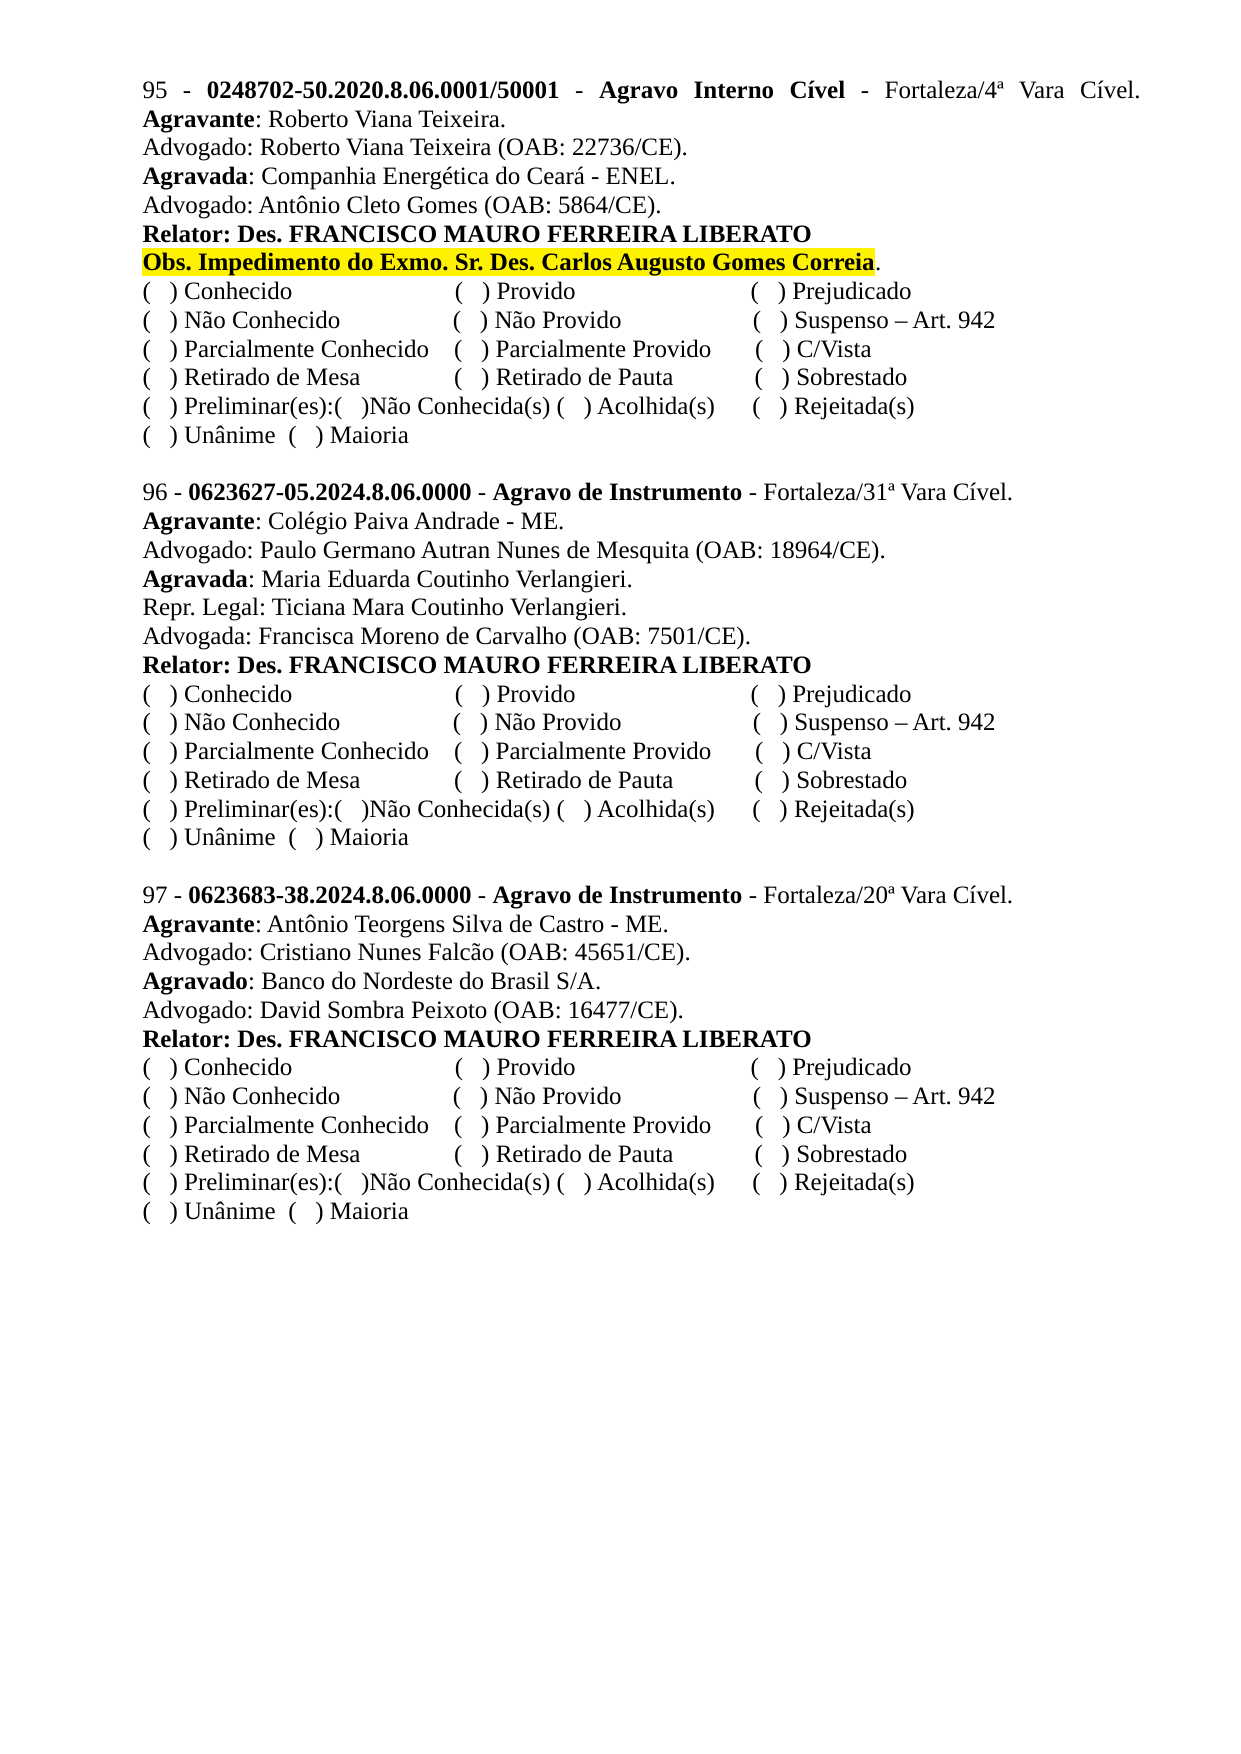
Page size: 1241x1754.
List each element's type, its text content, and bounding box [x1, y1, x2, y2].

text ( ) Conhecido ( ) Provido ( ) Prejudicado [142, 276, 1141, 305]
text ( ) Parcialmente Conhecido ( ) Parcialmente Provido ( ) C/Vista [142, 736, 1158, 765]
text 96 - 0623627-05.2024.8.06.0000 - Agravo de Instrumento - Fortaleza/31ª Vara Cível. [142, 477, 1141, 506]
text Relator: Des. FRANCISCO MAURO FERREIRA LIBERATO [142, 219, 1141, 247]
text ( ) Retirado de Mesa ( ) Retirado de Pauta ( ) Sobrestado [142, 765, 1158, 794]
text Agravante: Antônio Teorgens Silva de Castro - ME. [142, 909, 1141, 937]
text ( ) Preliminar(es):( )Não Conhecida(s) ( ) Acolhida(s) ( ) Rejeitada(s) [142, 1167, 1158, 1196]
text ( ) Não Conhecido ( ) Não Provido ( ) Suspenso – Art. 942 [142, 707, 1158, 736]
text ( ) Preliminar(es):( )Não Conhecida(s) ( ) Acolhida(s) ( ) Rejeitada(s) [142, 794, 1158, 822]
text Relator: Des. FRANCISCO MAURO FERREIRA LIBERATO [142, 1024, 1141, 1052]
text ( ) Conhecido ( ) Provido ( ) Prejudicado [142, 1052, 1141, 1081]
text Advogado: Roberto Viana Teixeira (OAB: 22736/CE). [142, 132, 1141, 161]
text ( ) Não Conhecido ( ) Não Provido ( ) Suspenso – Art. 942 [142, 305, 1158, 334]
text Relator: Des. FRANCISCO MAURO FERREIRA LIBERATO [142, 650, 1141, 679]
text ( ) Parcialmente Conhecido ( ) Parcialmente Provido ( ) C/Vista [142, 1110, 1158, 1139]
text Agravante: Colégio Paiva Andrade - ME. [142, 506, 1141, 535]
text Advogada: Francisca Moreno de Carvalho (OAB: 7501/CE). [142, 621, 1141, 650]
text Agravada: Companhia Energética do Ceará - ENEL. [142, 161, 1141, 190]
text ( ) Conhecido ( ) Provido ( ) Prejudicado [142, 679, 1141, 707]
text ( ) Unânime ( ) Maioria [142, 1196, 1158, 1225]
text 97 - 0623683-38.2024.8.06.0000 - Agravo de Instrumento - Fortaleza/20ª Vara Cível. [142, 880, 1141, 909]
text Advogado: Paulo Germano Autran Nunes de Mesquita (OAB: 18964/CE). [142, 535, 1141, 564]
text ( ) Unânime ( ) Maioria [142, 822, 1158, 851]
text Repr. Legal: Ticiana Mara Coutinho Verlangieri. [142, 592, 1141, 621]
text ( ) Não Conhecido ( ) Não Provido ( ) Suspenso – Art. 942 [142, 1081, 1158, 1110]
text Obs. Impedimento do Exmo. Sr. Des. Carlos Augusto Gomes Correia. [142, 247, 1141, 276]
text ( ) Retirado de Mesa ( ) Retirado de Pauta ( ) Sobrestado [142, 1139, 1158, 1167]
text ( ) Preliminar(es):( )Não Conhecida(s) ( ) Acolhida(s) ( ) Rejeitada(s) [142, 391, 1158, 420]
text 95 - 0248702-50.2020.8.06.0001/50001 - Agravo Interno Cível - Fortaleza/4ª Vara Cível. Agravante: Roberto Viana Teixeira. [142, 75, 1141, 132]
text ( ) Unânime ( ) Maioria [142, 420, 1158, 449]
text Agravada: Maria Eduarda Coutinho Verlangieri. [142, 564, 1141, 592]
text ( ) Retirado de Mesa ( ) Retirado de Pauta ( ) Sobrestado [142, 362, 1158, 391]
text ( ) Parcialmente Conhecido ( ) Parcialmente Provido ( ) C/Vista [142, 334, 1158, 362]
text Advogado: David Sombra Peixoto (OAB: 16477/CE). [142, 995, 1141, 1024]
text Agravado: Banco do Nordeste do Brasil S/A. [142, 966, 1141, 995]
text Advogado: Antônio Cleto Gomes (OAB: 5864/CE). [142, 190, 1141, 219]
text Advogado: Cristiano Nunes Falcão (OAB: 45651/CE). [142, 937, 1141, 966]
